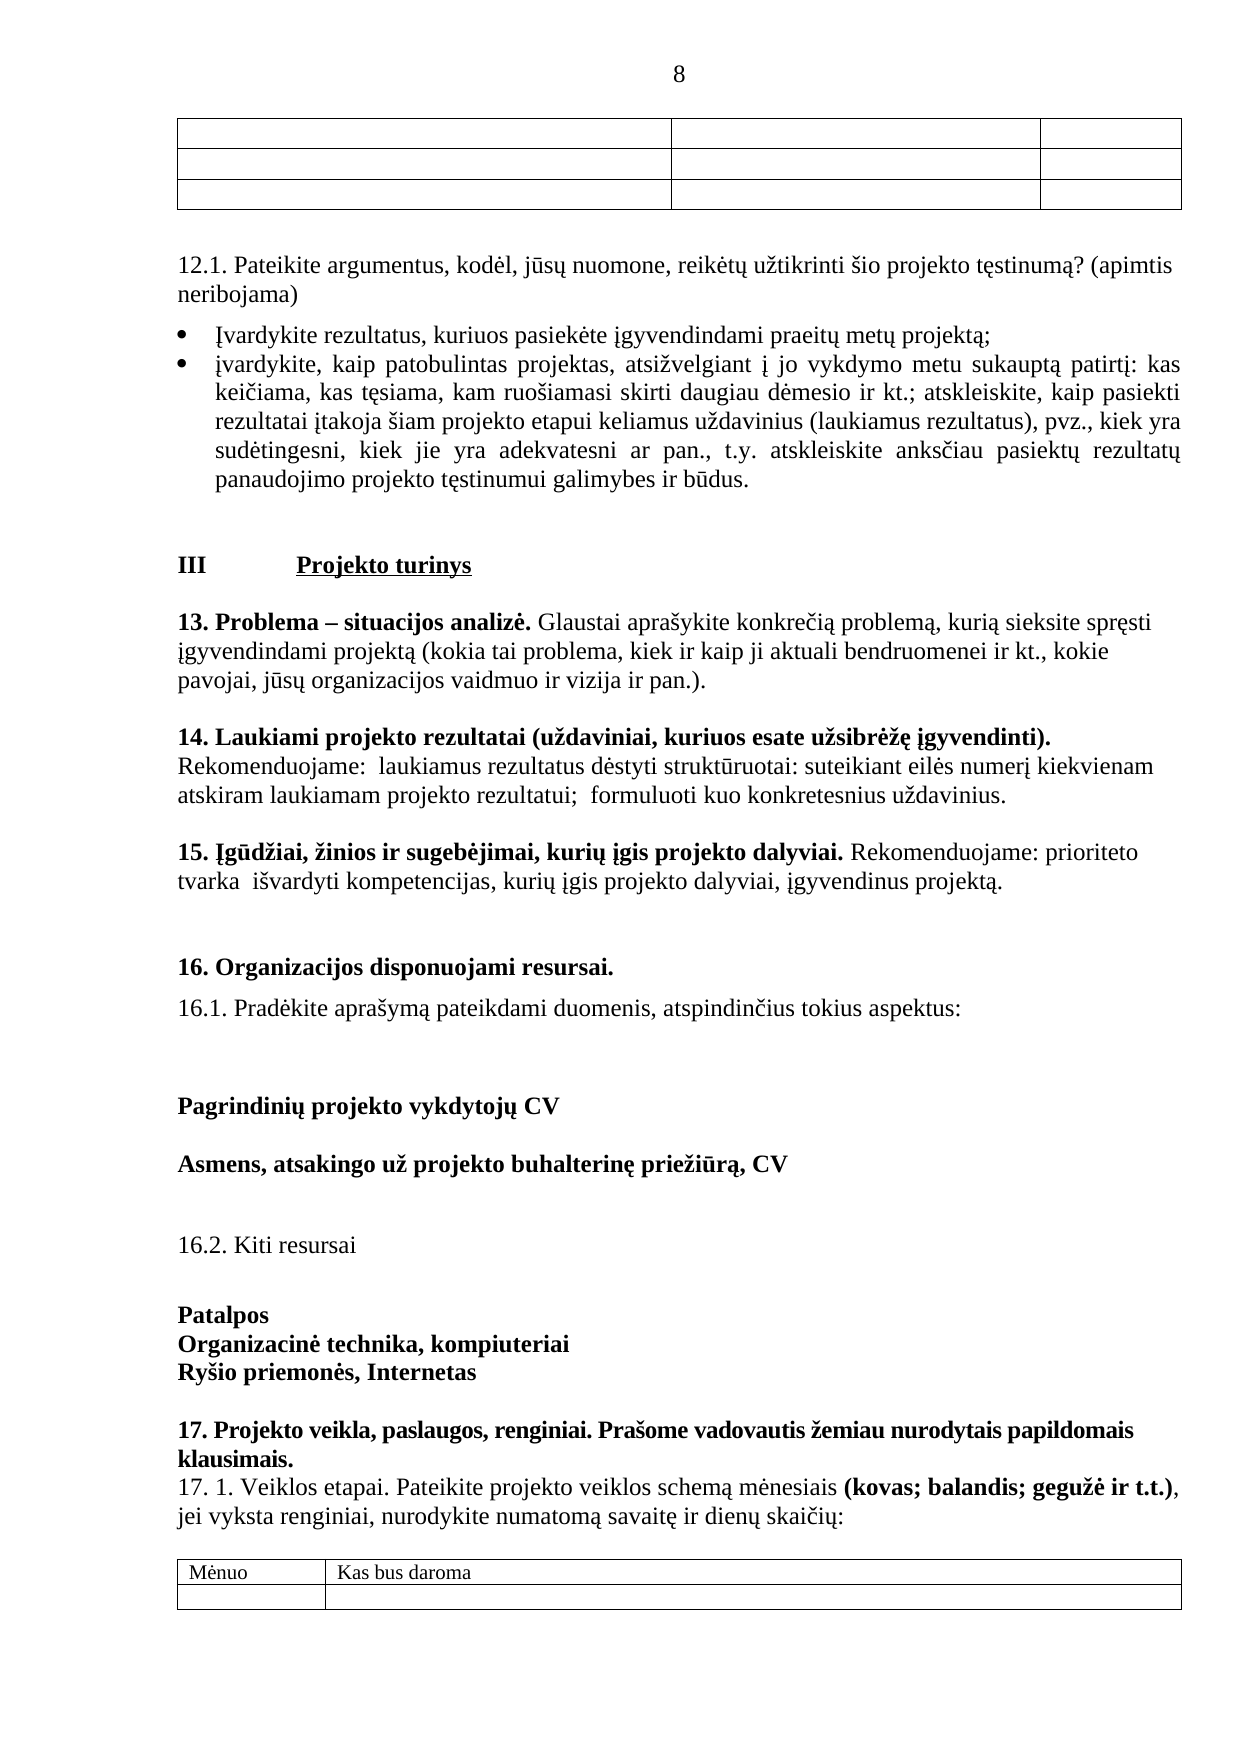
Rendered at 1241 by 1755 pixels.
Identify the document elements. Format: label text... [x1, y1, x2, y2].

text 16. Organizacijos disponuojami resursai. [177, 952, 1181, 981]
table_cell [672, 149, 1040, 178]
text Ryšio priemonės, Internetas [177, 1357, 1181, 1386]
table_cell [178, 119, 671, 148]
text 12.1. Pateikite argumentus, kodėl, jūsų nuomone, reikėtų užtikrinti šio projekto tęstinumą? (apimtis neribojama) [177, 251, 1181, 308]
table_cell [178, 180, 671, 209]
table_cell [326, 1585, 1181, 1609]
text Pagrindinių projekto vykdytojų CV [177, 1091, 1181, 1120]
text 17. 1. Veiklos etapai. Pateikite projekto veiklos schemą mėnesiais (kovas; balandis; gegužė ir t.t.), jei vyksta renginiai, nurodykite numatomą savaitę ir dienų skaičių: [177, 1472, 1181, 1530]
table_cell [672, 180, 1040, 209]
table_header Kas bus daroma [326, 1560, 1181, 1584]
table_cell [1041, 119, 1181, 148]
table_header Mėnuo [178, 1560, 325, 1584]
text Patalpos [177, 1300, 1181, 1329]
text Asmens, atsakingo už projekto buhalterinę priežiūrą, CV [177, 1149, 1181, 1178]
text Organizacinė technika, kompiuteriai [177, 1329, 1181, 1357]
text 16.1. Pradėkite aprašymą pateikdami duomenis, atspindinčius tokius aspektus: [177, 993, 1181, 1022]
text  Įvardykite rezultatus, kuriuos pasiekėte įgyvendindami praeitų metų projektą; [177, 320, 1181, 349]
table_cell [1041, 180, 1181, 209]
text 16.2. Kiti resursai [177, 1230, 1181, 1259]
table_cell [1041, 149, 1181, 178]
text 17. Projekto veikla, paslaugos, renginiai. Prašome vadovautis žemiau nurodytais papildomais klausimais. [177, 1415, 1181, 1472]
text 15. Įgūdžiai, žinios ir sugebėjimai, kurių įgis projekto dalyviai. Rekomenduojame: prioriteto tvarka išvardyti kompetencijas, kurių įgis projekto dalyviai, įgyvendinus projektą. [177, 837, 1181, 895]
text III Projekto turinys [177, 550, 1181, 579]
table_cell [178, 1585, 325, 1609]
text 13. Problema – situacijos analizė. Glaustai aprašykite konkrečią problemą, kurią sieksite spręsti įgyvendindami projektą (kokia tai problema, kiek ir kaip ji aktuali bendruomenei ir kt., kokie pavojai, jūsų organizacijos vaidmuo ir vizija ir pan.). [177, 607, 1181, 694]
table_cell [672, 119, 1040, 148]
table_cell [178, 149, 671, 178]
text  įvardykite, kaip patobulintas projektas, atsižvelgiant į jo vykdymo metu sukauptą patirtį: kas keičiama, kas tęsiama, kam ruošiamasi skirti daugiau dėmesio ir kt.; atskleiskite, kaip pasiekti rezultatai įtakoja šiam projekto etapui keliamus uždavinius (laukiamus rezultatus), pvz., kiek yra sudėtingesni, kiek jie yra adekvatesni ar pan., t.y. atskleiskite anksčiau pasiektų rezultatų panaudojimo projekto tęstinumui galimybes ir būdus. [177, 349, 1181, 492]
text 14. Laukiami projekto rezultatai (uždaviniai, kuriuos esate užsibrėžę įgyvendinti). Rekomenduojame: laukiamus rezultatus dėstyti struktūruotai: suteikiant eilės numerį kiekvienam atskiram laukiamam projekto rezultatui; formuluoti kuo konkretesnius uždavinius. [177, 722, 1181, 809]
